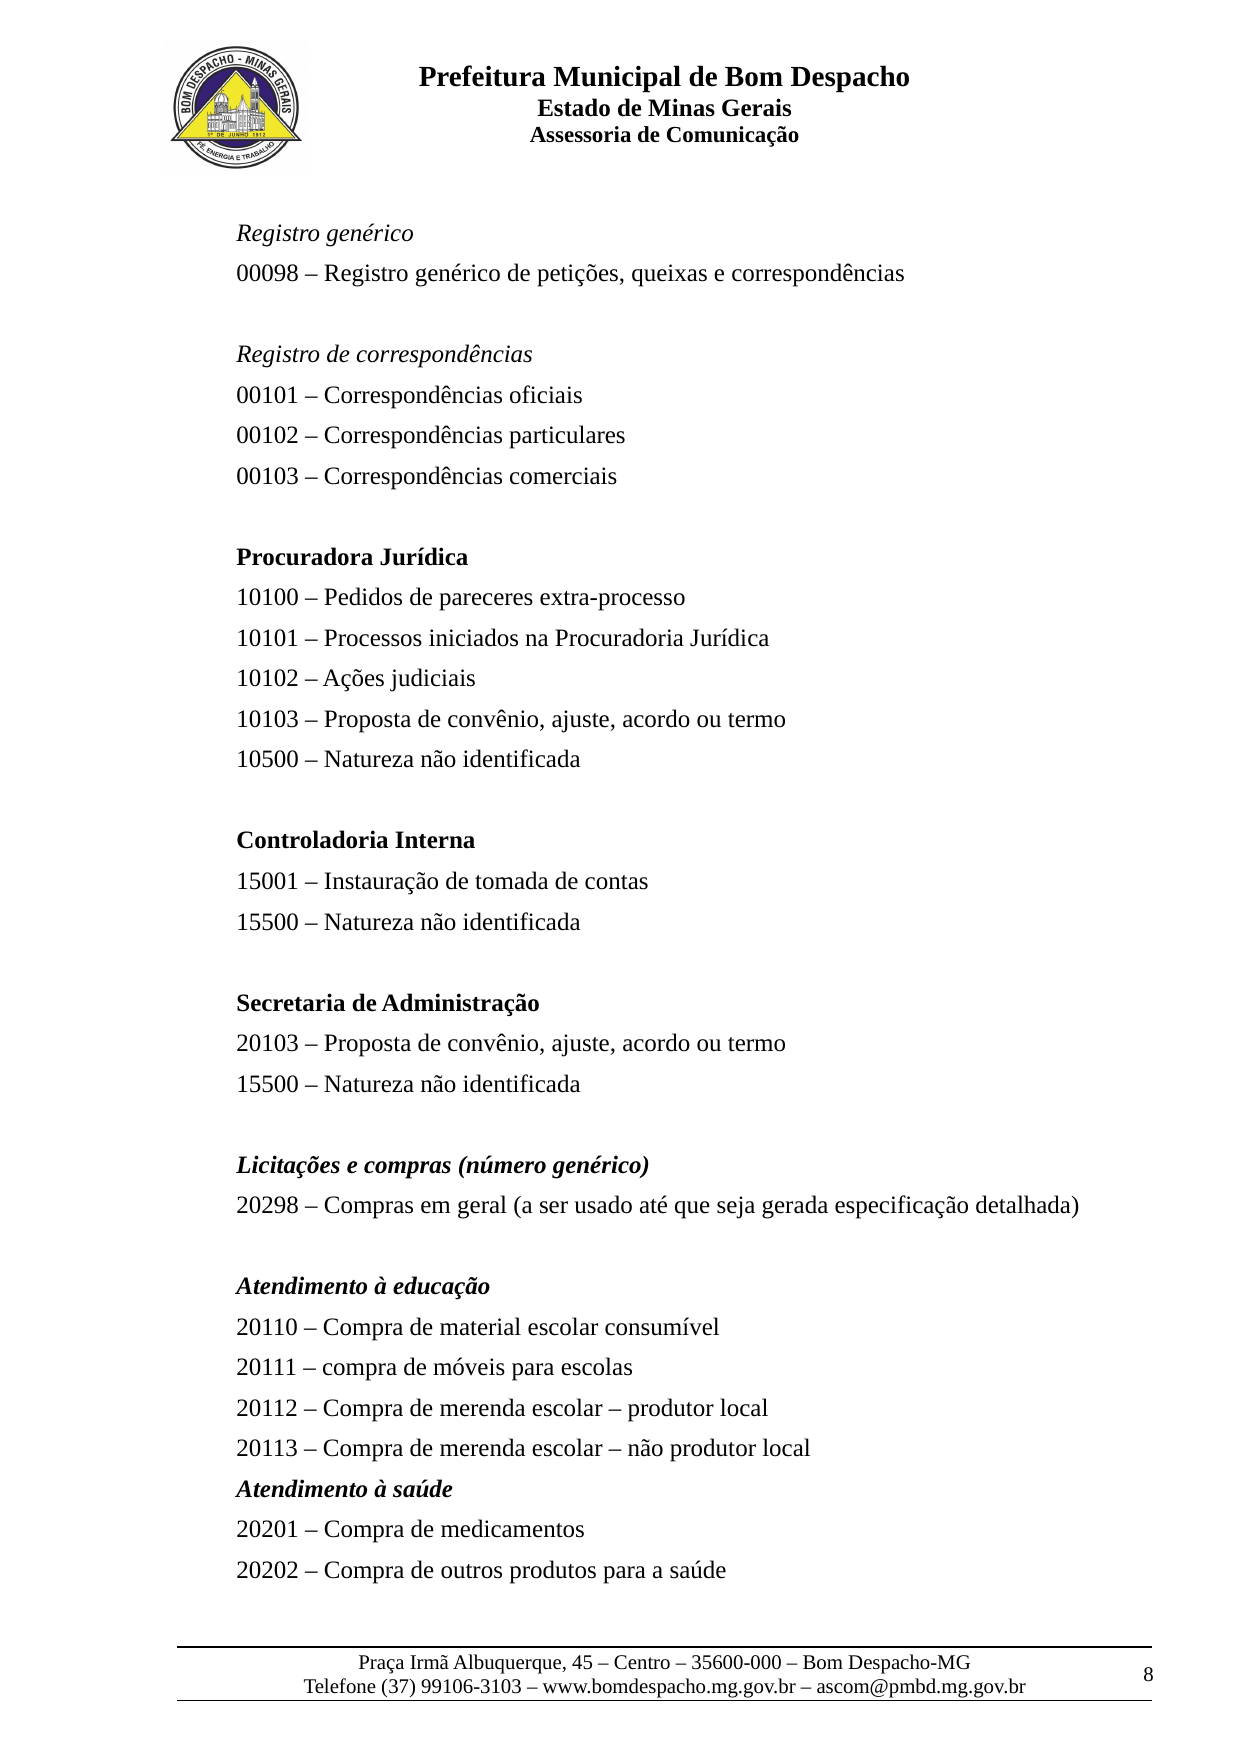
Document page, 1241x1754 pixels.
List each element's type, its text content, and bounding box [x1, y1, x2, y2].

text Atendimento à educação [177, 1271, 1152, 1300]
picture [162, 39, 308, 174]
text Registro de correspondências [177, 339, 1152, 368]
text 00098 – Registro genérico de petições, queixas e correspondências [177, 258, 1152, 287]
text 15500 – Natureza não identificada [177, 1069, 1152, 1097]
text 10500 – Natureza não identificada [177, 744, 1152, 773]
text 20202 – Compra de outros produtos para a saúde [177, 1555, 1152, 1584]
text Atendimento à saúde [177, 1474, 1152, 1503]
text 00103 – Correspondências comerciais [177, 461, 1152, 489]
text 20113 – Compra de merenda escolar – não produtor local [177, 1433, 1152, 1462]
text 10103 – Proposta de convênio, ajuste, acordo ou termo [177, 704, 1152, 733]
text Registro genérico [177, 218, 1152, 246]
text 15001 – Instauração de tomada de contas [177, 866, 1152, 895]
text 10100 – Pedidos de pareceres extra-processo [177, 582, 1152, 611]
text 00102 – Correspondências particulares [177, 420, 1152, 449]
text Controladoria Interna [177, 826, 1152, 854]
text 20298 – Compras em geral (a ser usado até que seja gerada especificação detalhada) [177, 1190, 1152, 1219]
text 00101 – Correspondências oficiais [177, 380, 1152, 408]
text 20103 – Proposta de convênio, ajuste, acordo ou termo [177, 1028, 1152, 1057]
text 20110 – Compra de material escolar consumível [177, 1312, 1152, 1341]
text 10102 – Ações judiciais [177, 663, 1152, 692]
text Licitações e compras (número genérico) [177, 1150, 1152, 1178]
text 10101 – Processos iniciados na Procuradoria Jurídica [177, 623, 1152, 652]
text 20201 – Compra de medicamentos [177, 1514, 1152, 1543]
text 15500 – Natureza não identificada [177, 907, 1152, 935]
text 20112 – Compra de merenda escolar – produtor local [177, 1393, 1152, 1422]
text Procuradora Jurídica [177, 542, 1152, 571]
text 20111 – compra de móveis para escolas [177, 1352, 1152, 1381]
text Secretaria de Administração [177, 988, 1152, 1016]
